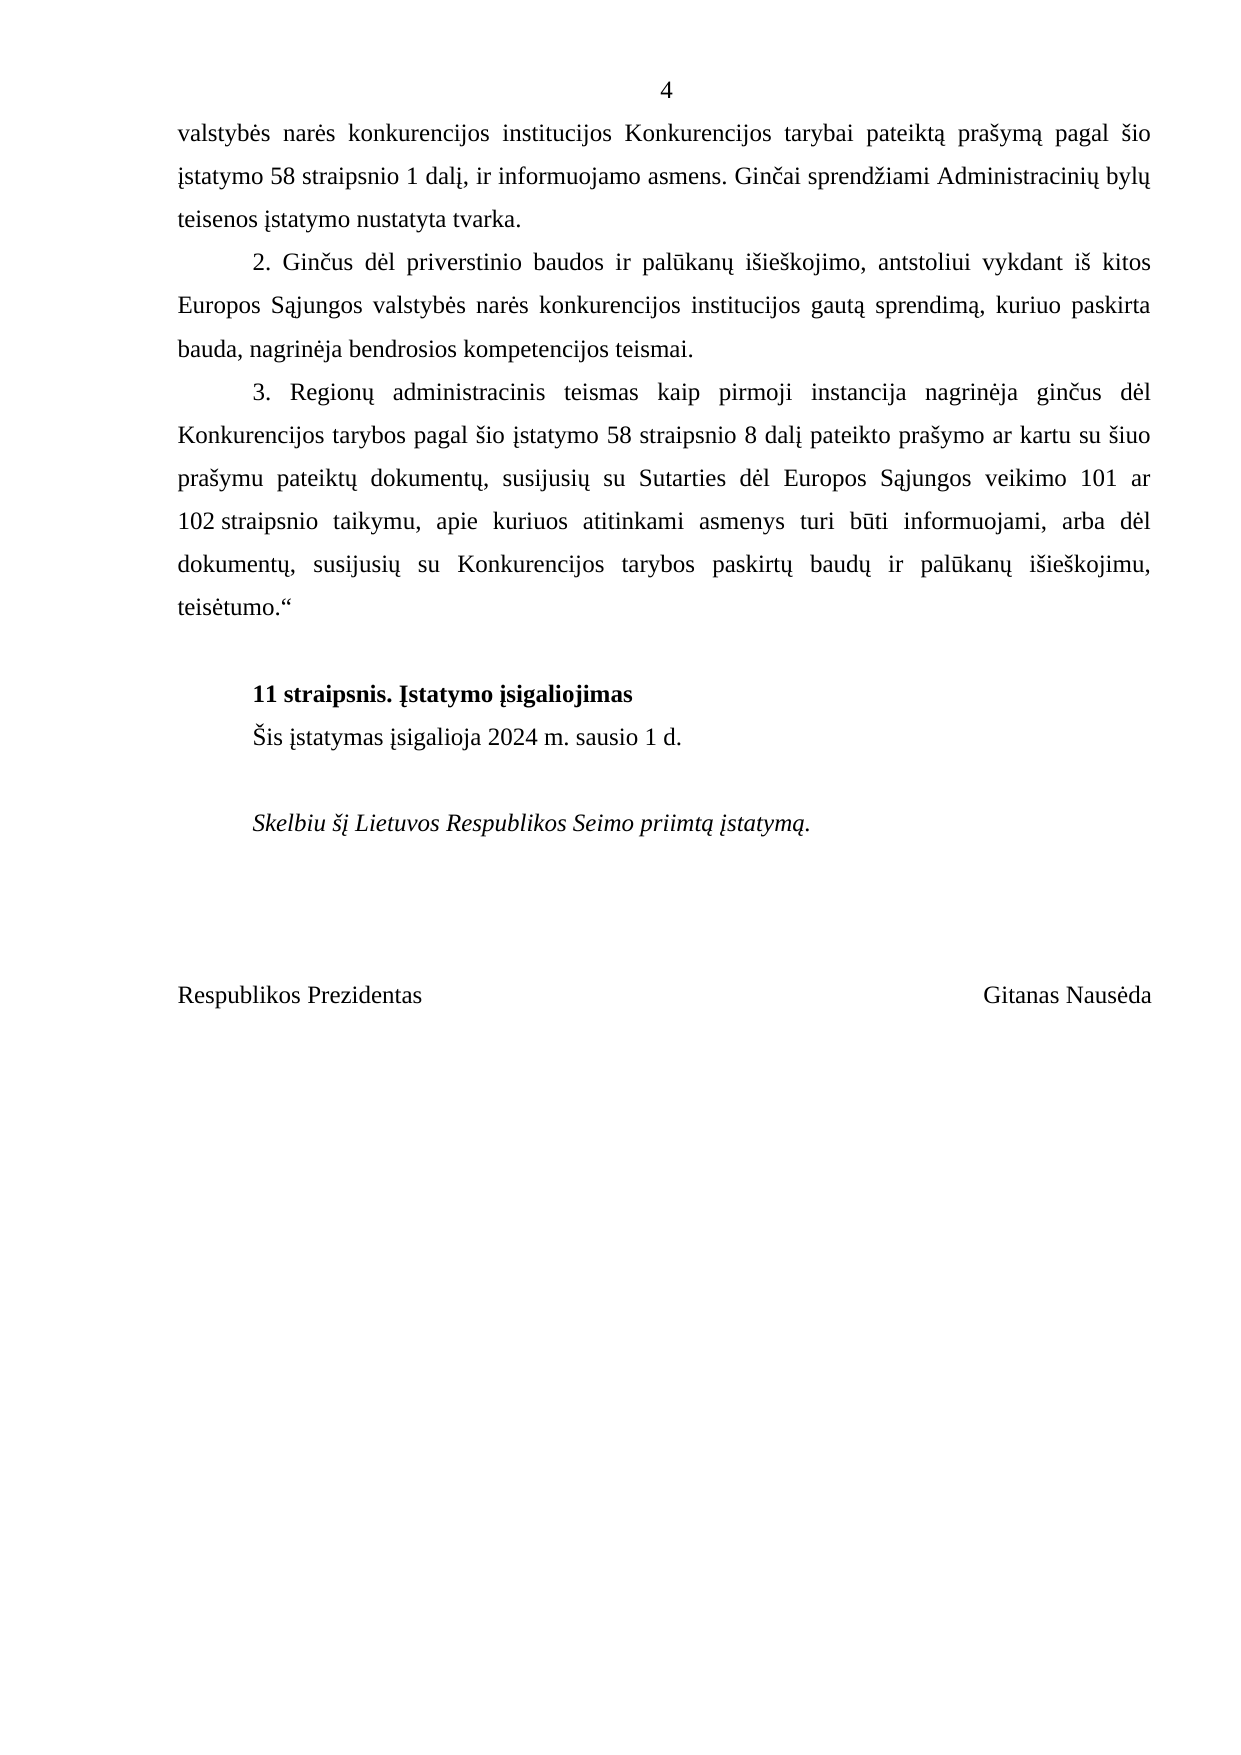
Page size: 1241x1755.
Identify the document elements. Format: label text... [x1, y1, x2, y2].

text 2. Ginčus dėl priverstinio baudos ir palūkanų išieškojimo, antstoliui vykdant iš kitos Europos Sąjungos valstybės narės konkurencijos institucijos gautą sprendimą, kuriuo paskirta bauda, nagrinėja bendrosios kompetencijos teismai. [177, 247, 1152, 362]
text Respublikos Prezidentas Gitanas Nausėda [177, 981, 1152, 1009]
text 3. Regionų administracinis teismas kaip pirmoji instancija nagrinėja ginčus dėl Konkurencijos tarybos pagal šio įstatymo 58 straipsnio 8 dalį pateikto prašymo ar kartu su šiuo prašymu pateiktų dokumentų, susijusių su Sutarties dėl Europos Sąjungos veikimo 101 ar 102 straipsnio taikymu, apie kuriuos atitinkami asmenys turi būti informuojami, arba dėl dokumentų, susijusių su Konkurencijos tarybos paskirtų baudų ir palūkanų išieškojimu, teisėtumo.“ [177, 377, 1152, 621]
text Šis įstatymas įsigalioja 2024 m. sausio 1 d. [177, 722, 1152, 751]
text Skelbiu šį Lietuvos Respublikos Seimo priimtą įstatymą. [177, 808, 1152, 837]
text valstybės narės konkurencijos institucijos Konkurencijos tarybai pateiktą prašymą pagal šio įstatymo 58 straipsnio 1 dalį, ir informuojamo asmens. Ginčai sprendžiami Administracinių bylų teisenos įstatymo nustatyta tvarka. [177, 118, 1152, 233]
text 11 straipsnis. Įstatymo įsigaliojimas [177, 679, 1152, 707]
